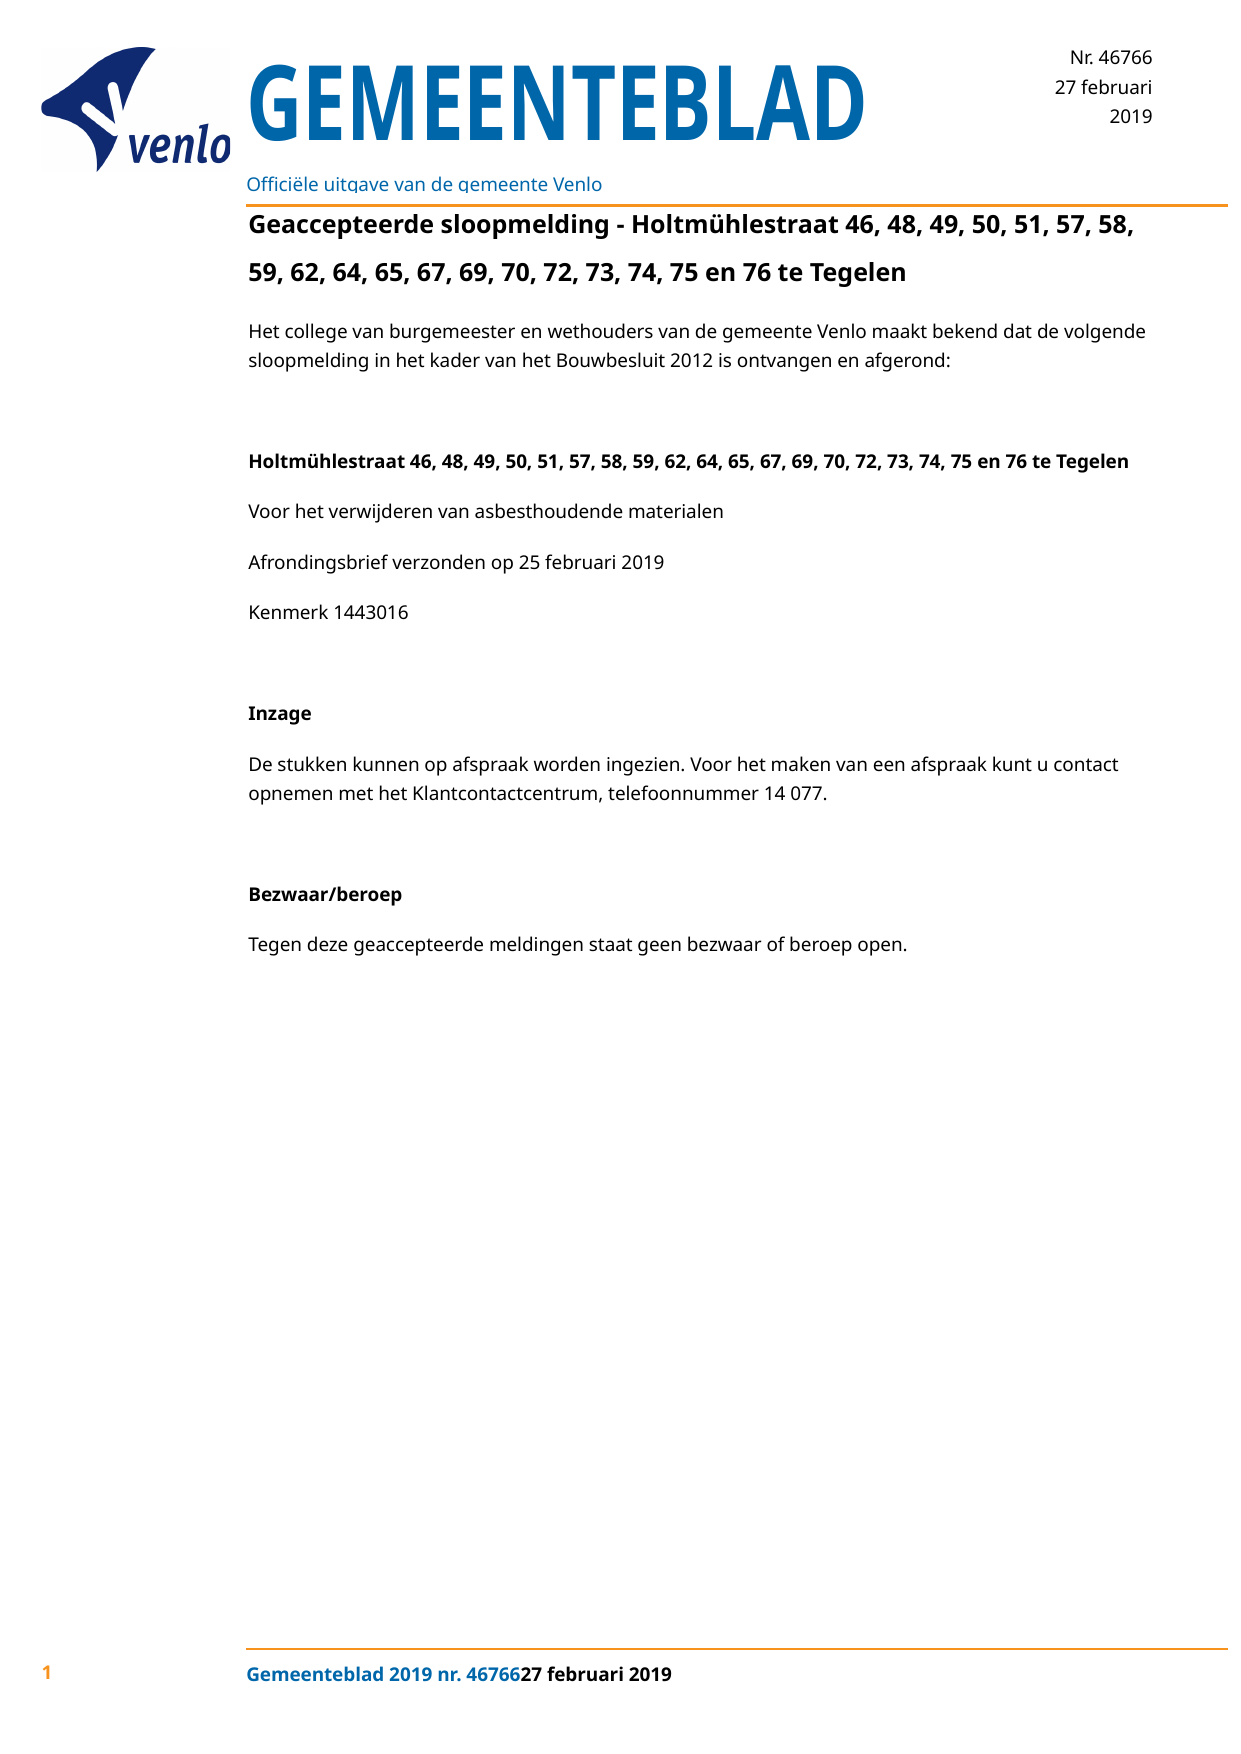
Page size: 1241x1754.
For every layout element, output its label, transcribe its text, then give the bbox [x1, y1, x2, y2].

text Voor het verwijderen van asbesthoudende materialen [248, 499, 1152, 524]
text Inzage [248, 700, 1152, 726]
text Geaccepteerde sloopmelding - Holtmühlestraat 46, 48, 49, 50, 51, 57, 58, 59, 62, 64, 65, 67, 69, 70, 72, 73, 74, 75 en 76 te Tegelen [248, 207, 1152, 288]
text Kenmerk 1443016 [248, 599, 1152, 625]
picture [41, 47, 231, 172]
text De stukken kunnen op afspraak worden ingezien. Voor het maken van een afspraak kunt u contact opnemen met het Klantcontactcentrum, telefoonnummer 14 077. [248, 751, 1152, 806]
text Het college van burgemeester en wethouders van de gemeente Venlo maakt bekend dat de volgende sloopmelding in het kader van het Bouwbesluit 2012 is ontvangen en afgerond: [248, 318, 1152, 373]
text Bezwaar/beroep [248, 881, 1152, 907]
text Holtmühlestraat 46, 48, 49, 50, 51, 57, 58, 59, 62, 64, 65, 67, 69, 70, 72, 73, 74, 75 en 76 te Tegelen [248, 448, 1152, 474]
text Afrondingsbrief verzonden op 25 februari 2019 [248, 549, 1152, 575]
text Tegen deze geaccepteerde meldingen staat geen bezwaar of beroep open. [248, 932, 1152, 957]
